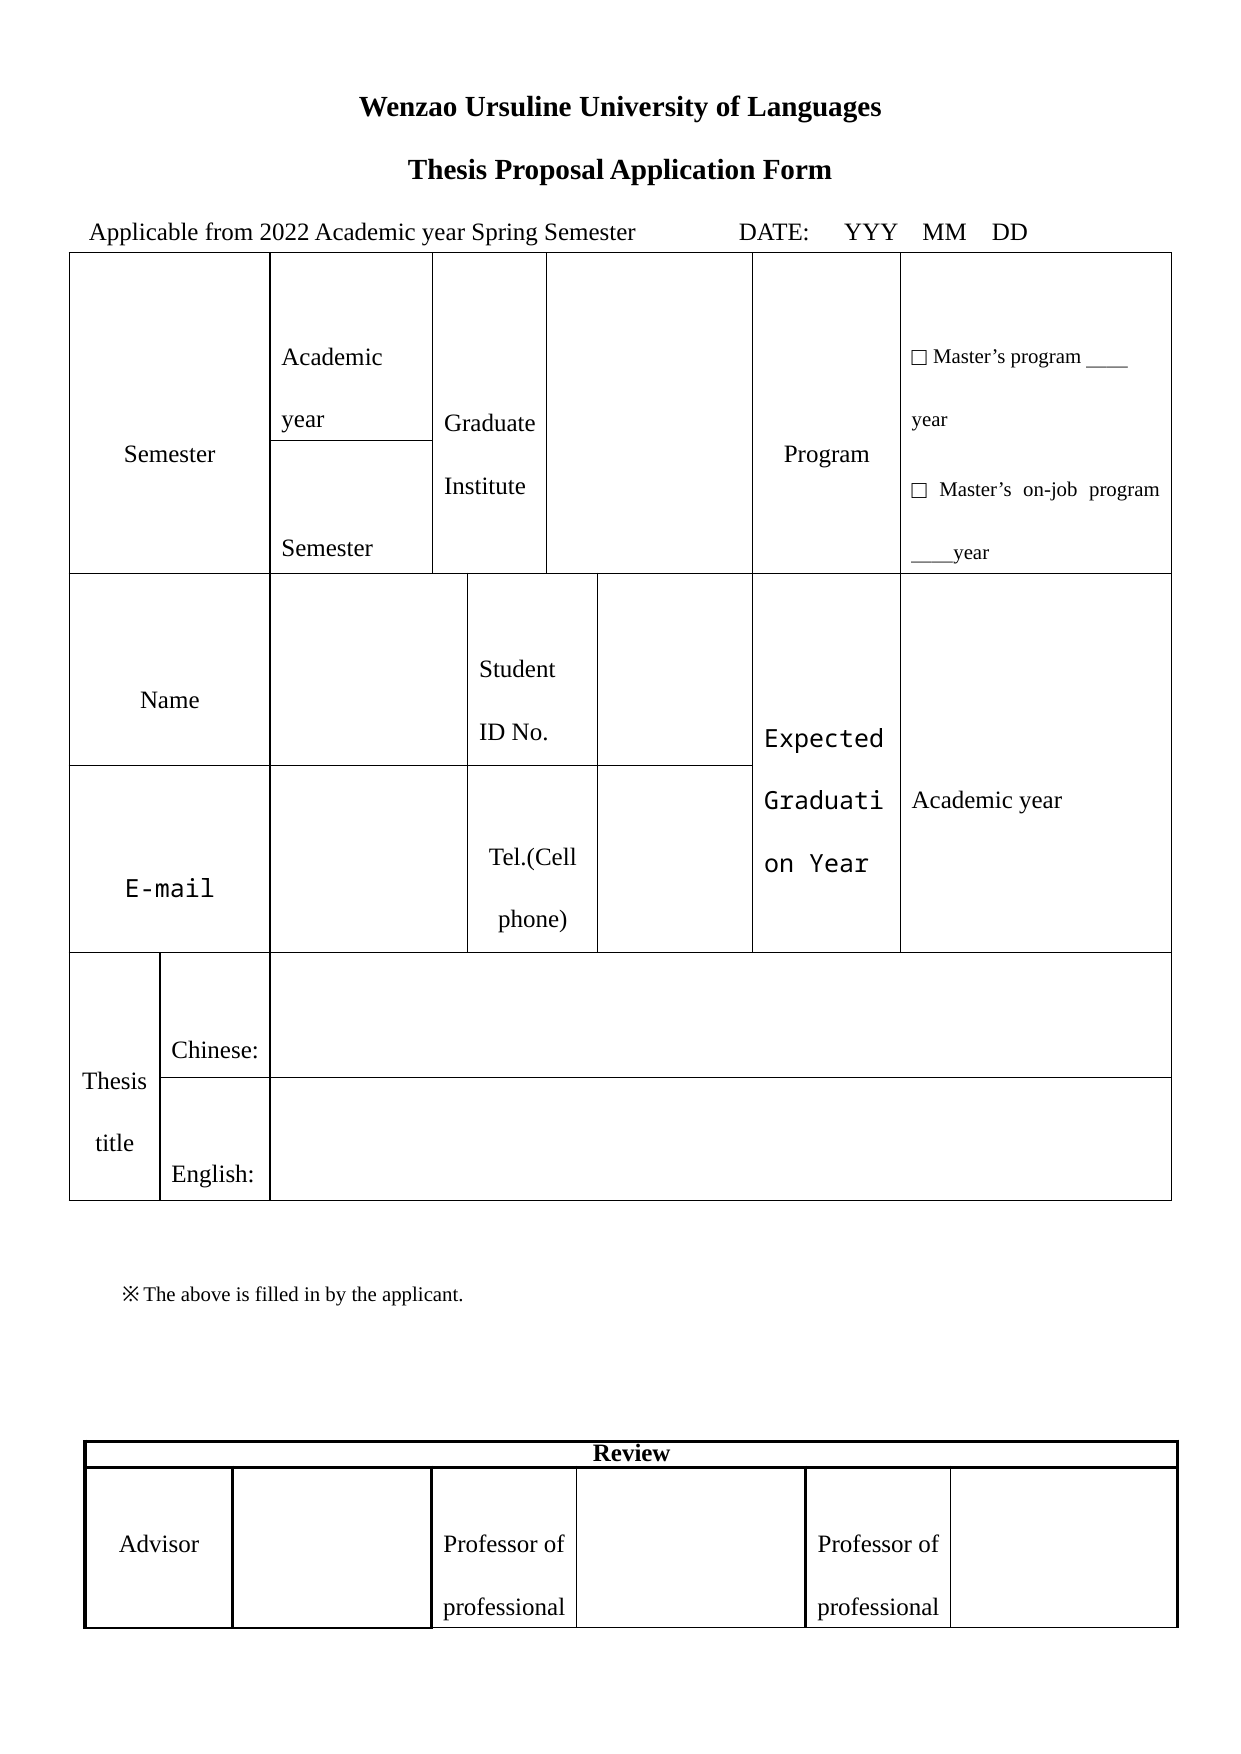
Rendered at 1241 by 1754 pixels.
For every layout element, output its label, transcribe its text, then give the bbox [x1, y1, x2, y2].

table_cell [234, 1469, 430, 1627]
table_cell Expected Graduation Year [753, 574, 900, 952]
table_header Graduate Institute [433, 253, 546, 573]
text Wenzao Ursuline University of Languages [118, 64, 1122, 127]
table_cell Student ID No. [468, 574, 597, 764]
table_cell [271, 953, 1171, 1077]
table_cell [577, 1469, 804, 1627]
table_cell [271, 1078, 1171, 1200]
table_cell [951, 1469, 1176, 1627]
text ※The above is filled in by the applicant. [118, 1252, 1122, 1314]
table_header Review [87, 1443, 1176, 1466]
table_header □ Master’s program ＿＿year □ Master’s on-job program＿＿year [901, 253, 1171, 573]
table_header [547, 253, 752, 573]
table_cell E-mail [70, 766, 269, 952]
table_cell Name [70, 574, 269, 764]
table_cell Thesis title [70, 953, 159, 1200]
table_cell Semester [271, 441, 432, 573]
table_cell [271, 574, 467, 764]
table_cell Advisor [87, 1469, 231, 1627]
table_cell [271, 766, 467, 952]
table_cell Professor of professional [433, 1469, 576, 1627]
table_cell Academic year [901, 574, 1171, 952]
table_cell Tel.(Cell phone) [468, 766, 597, 952]
table_cell Professor of professional [807, 1469, 950, 1627]
table_cell Chinese: [161, 953, 269, 1077]
table_cell [598, 766, 752, 952]
table_header Program [753, 253, 900, 573]
table_header Academic year [271, 253, 432, 439]
text Applicable from 2022 Academic year Spring Semester DATE: YYY MM DD [89, 189, 1122, 252]
text Thesis Proposal Application Form [118, 127, 1122, 189]
table_cell English: [161, 1078, 269, 1200]
table_cell [598, 574, 752, 764]
table_header Semester [70, 253, 269, 573]
